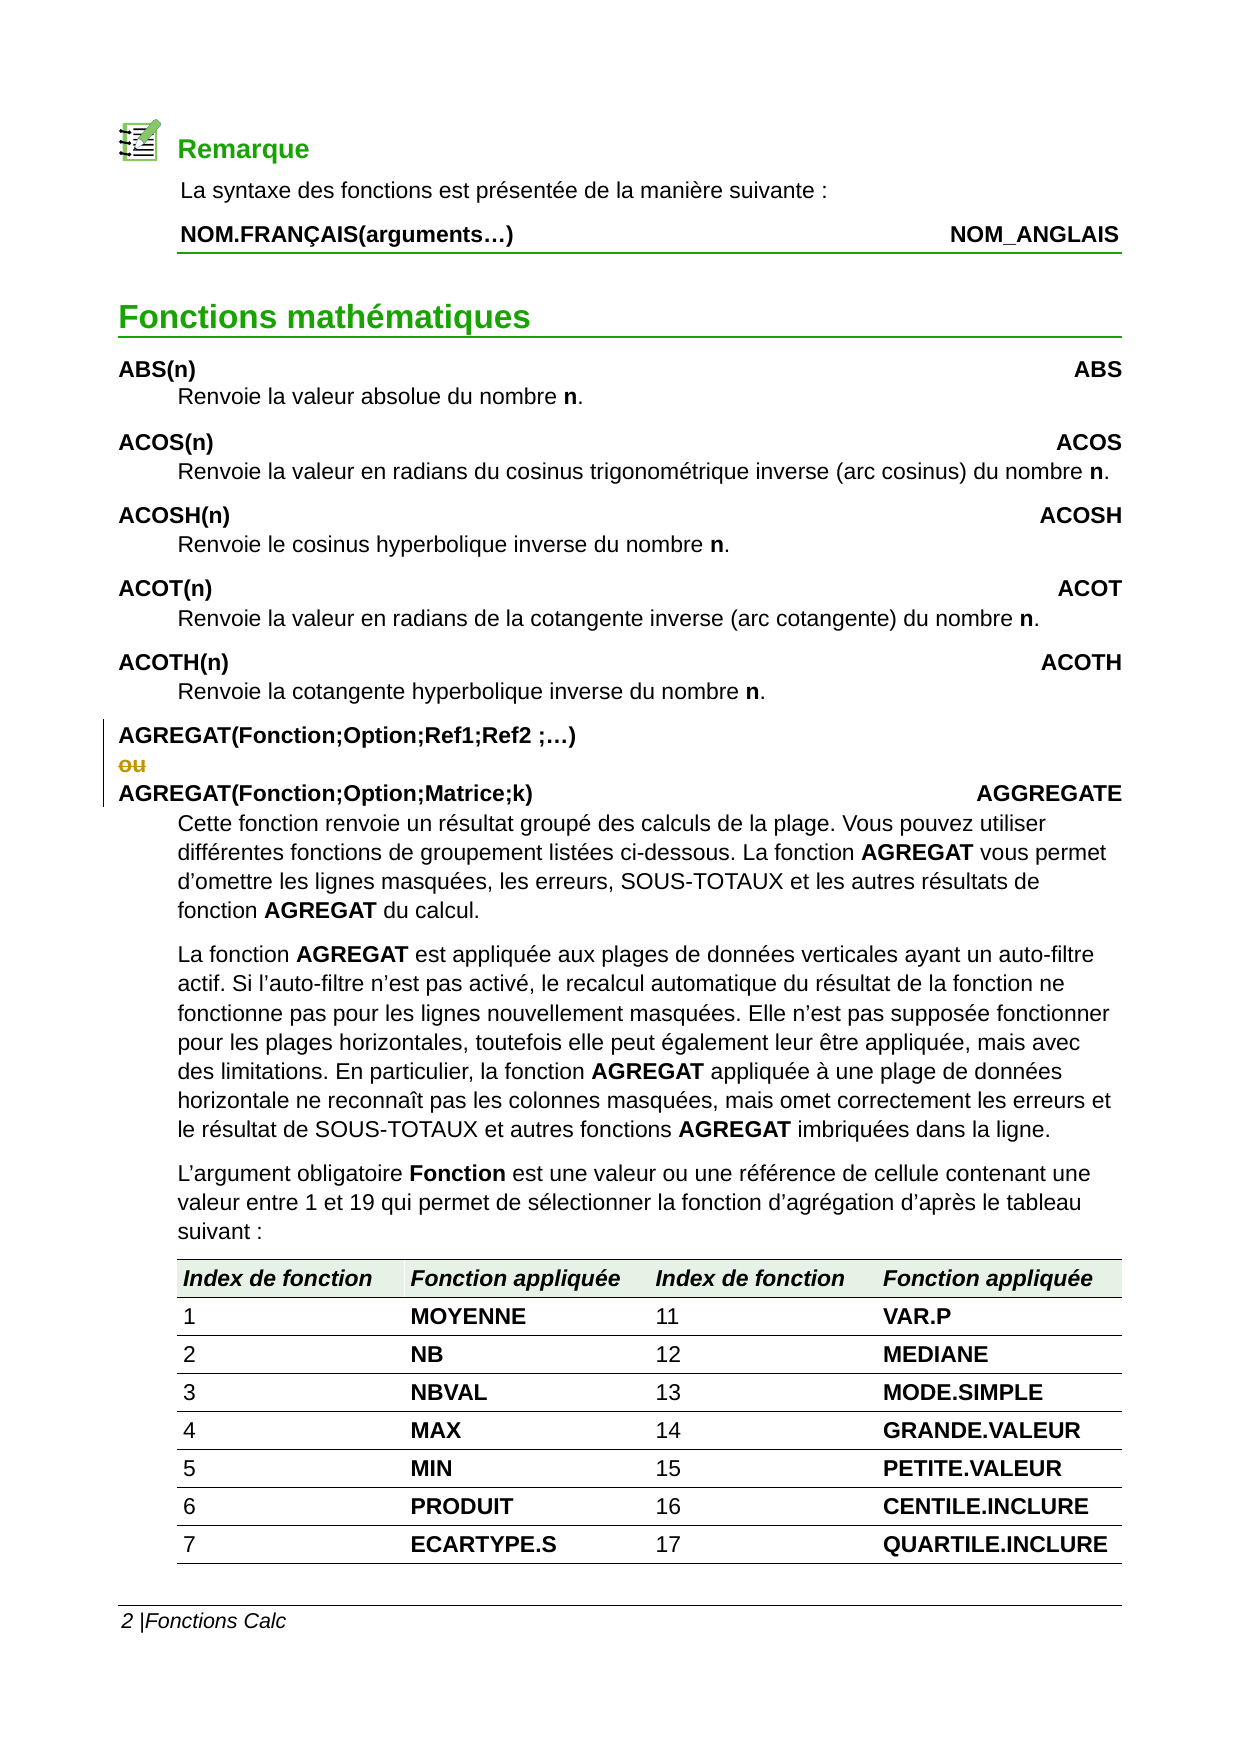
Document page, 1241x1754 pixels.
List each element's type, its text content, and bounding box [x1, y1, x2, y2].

text ACOTH(n) ACOTH [118, 646, 1122, 675]
table_cell 6 [177, 1488, 404, 1525]
table_cell MEDIANE [877, 1336, 1122, 1373]
table_cell 14 [650, 1412, 877, 1449]
table_cell NBVAL [405, 1374, 650, 1411]
table_cell 15 [650, 1450, 877, 1487]
table_cell VAR.P [877, 1298, 1122, 1335]
table_cell MODE.SIMPLE [877, 1374, 1122, 1411]
table_cell 3 [177, 1374, 404, 1411]
table_cell QUARTILE.INCLURE [877, 1526, 1122, 1563]
table_cell MIN [405, 1450, 650, 1487]
text ACOSH(n) ACOSH [118, 499, 1122, 528]
table_cell 7 [177, 1526, 404, 1563]
list Remarque [118, 118, 1122, 164]
table_cell MAX [405, 1412, 650, 1449]
list La fonction AGREGAT est appliquée aux plages de données verticales ayant un auto-filtre actif. Si l’auto-filtre n’est pas activé, le recalcul automatique du résultat de la fonction ne fonctionne pas pour les lignes nouvellement masquées. Elle n’est pas supposée fonctionner pour les plages horizontales, toutefois elle peut également leur être appliquée, mais avec des limitations. En particulier, la fonction AGREGAT appliquée à une plage de données horizontale ne reconnaît pas les colonnes masquées, mais omet correctement les erreurs et le résultat de SOUS-TOTAUX et autres fonctions AGREGAT imbriquées dans la ligne. [177, 938, 1122, 1143]
table_cell ECARTYPE.S [405, 1526, 650, 1563]
text ACOS(n) ACOS [118, 426, 1122, 455]
list Renvoie la valeur absolue du nombre n. [177, 382, 1122, 411]
table_cell 16 [650, 1488, 877, 1525]
text ACOT(n) ACOT [118, 572, 1122, 602]
table_header Index de fonction [650, 1260, 877, 1297]
table_cell NB [405, 1336, 650, 1373]
text NOM.FRANÇAIS(arguments…) NOM_ANGLAIS [177, 216, 1122, 252]
table_cell PETITE.VALEUR [877, 1450, 1122, 1487]
table_cell CENTILE.INCLURE [877, 1488, 1122, 1525]
table_cell PRODUIT [405, 1488, 650, 1525]
text ABS(n) ABS [118, 353, 1122, 382]
text AGREGAT(Fonction;Option;Ref1;Ref2 ;…) AGREGAT(Fonction;Option;Matrice;k) AGGREGATE [118, 719, 1122, 807]
table_header Fonction appliquée [405, 1260, 650, 1297]
list Cette fonction renvoie un résultat groupé des calculs de la plage. Vous pouvez utiliser différentes fonctions de groupement listées ci-dessous. La fonction AGREGAT vous permet d’omettre les lignes masquées, les erreurs, SOUS-TOTAUX et les autres résultats de fonction AGREGAT du calcul. [177, 807, 1122, 924]
table_header Fonction appliquée [877, 1260, 1122, 1297]
subtitle Fonctions mathématiques [118, 297, 1122, 336]
table_cell MOYENNE [405, 1298, 650, 1335]
list L’argument obligatoire Fonction est une valeur ou une référence de cellule contenant une valeur entre 1 et 19 qui permet de sélectionner la fonction d’agrégation d’après le tableau suivant : [177, 1157, 1122, 1245]
list Renvoie la cotangente hyperbolique inverse du nombre n. [177, 675, 1122, 704]
table_cell 5 [177, 1450, 404, 1487]
list Renvoie la valeur en radians du cosinus trigonométrique inverse (arc cosinus) du nombre n. [177, 455, 1122, 484]
table_cell 2 [177, 1336, 404, 1373]
table_cell 11 [650, 1298, 877, 1335]
table_cell 13 [650, 1374, 877, 1411]
table_cell GRANDE.VALEUR [877, 1412, 1122, 1449]
list Renvoie le cosinus hyperbolique inverse du nombre n. [177, 528, 1122, 558]
table_header Index de fonction [177, 1260, 404, 1297]
list Renvoie la valeur en radians de la cotangente inverse (arc cotangente) du nombre n. [177, 602, 1122, 631]
table_cell 4 [177, 1412, 404, 1449]
table_cell 1 [177, 1298, 404, 1335]
text La syntaxe des fonctions est présentée de la manière suivante : [177, 172, 1122, 205]
table_cell 12 [650, 1336, 877, 1373]
table_cell 17 [650, 1526, 877, 1563]
